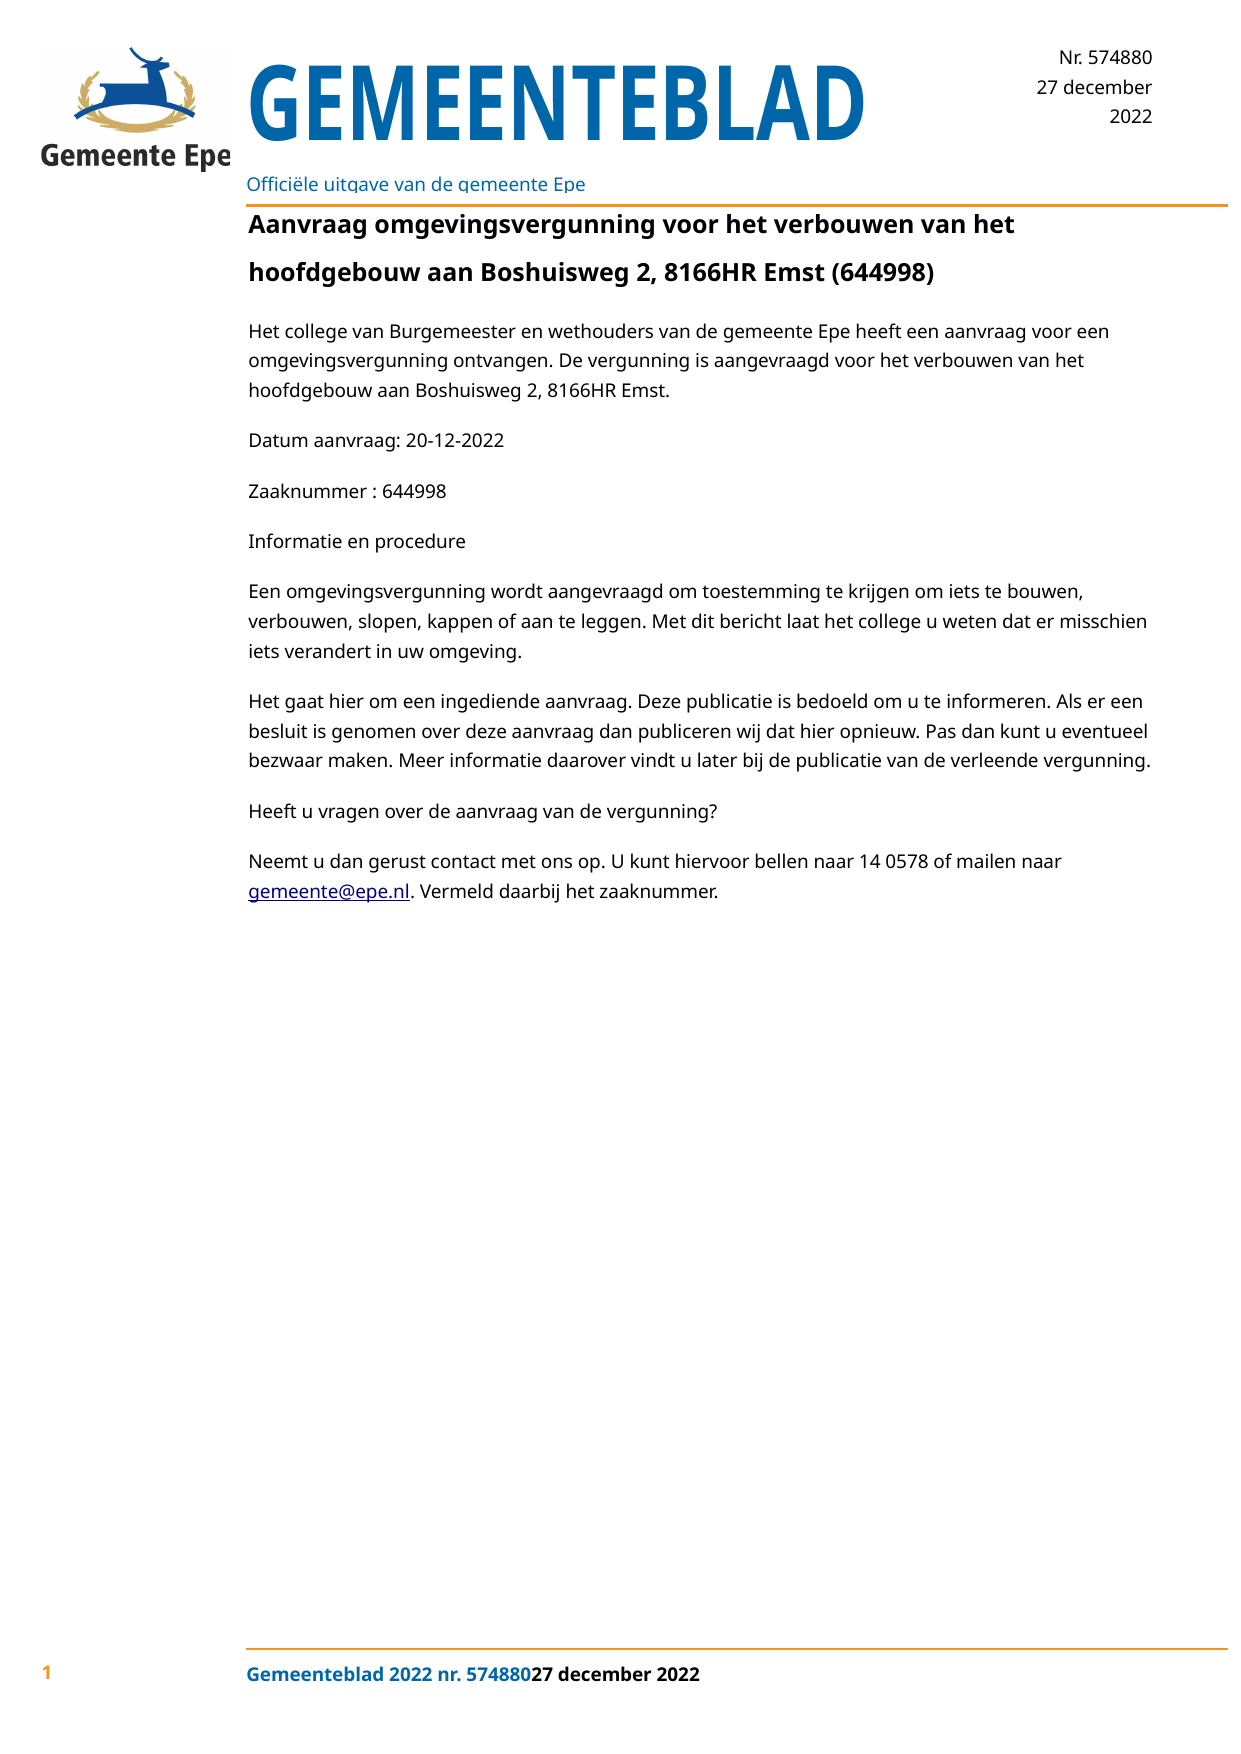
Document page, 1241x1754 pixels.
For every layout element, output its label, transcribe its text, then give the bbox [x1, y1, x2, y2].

text Een omgevingsvergunning wordt aangevraagd om toestemming te krijgen om iets te bouwen, verbouwen, slopen, kappen of aan te leggen. Met dit bericht laat het college u weten dat er misschien iets verandert in uw omgeving. [248, 579, 1152, 664]
text Aanvraag omgevingsvergunning voor het verbouwen van het hoofdgebouw aan Boshuisweg 2, 8166HR Emst (644998) [248, 207, 1152, 288]
text Zaaknummer : 644998 [248, 478, 1152, 504]
text Informatie en procedure [248, 528, 1152, 554]
text Het college van Burgemeester en wethouders van de gemeente Epe heeft een aanvraag voor een omgevingsvergunning ontvangen. De vergunning is aangevraagd voor het verbouwen van het hoofdgebouw aan Boshuisweg 2, 8166HR Emst. [248, 318, 1152, 403]
text Datum aanvraag: 20-12-2022 [248, 427, 1152, 453]
text Neemt u dan gerust contact met ons op. U kunt hiervoor bellen naar 14 0578 of mailen naar gemeente@epe.nl. Vermeld daarbij het zaaknummer. [248, 848, 1152, 904]
text Het gaat hier om een ingediende aanvraag. Deze publicatie is bedoeld om u te informeren. Als er een besluit is genomen over deze aanvraag dan publiceren wij dat hier opnieuw. Pas dan kunt u eventueel bezwaar maken. Meer informatie daarover vindt u later bij de publicatie van de verleende vergunning. [248, 688, 1152, 773]
text Heeft u vragen over de aanvraag van de vergunning? [248, 798, 1152, 824]
picture [41, 47, 231, 172]
